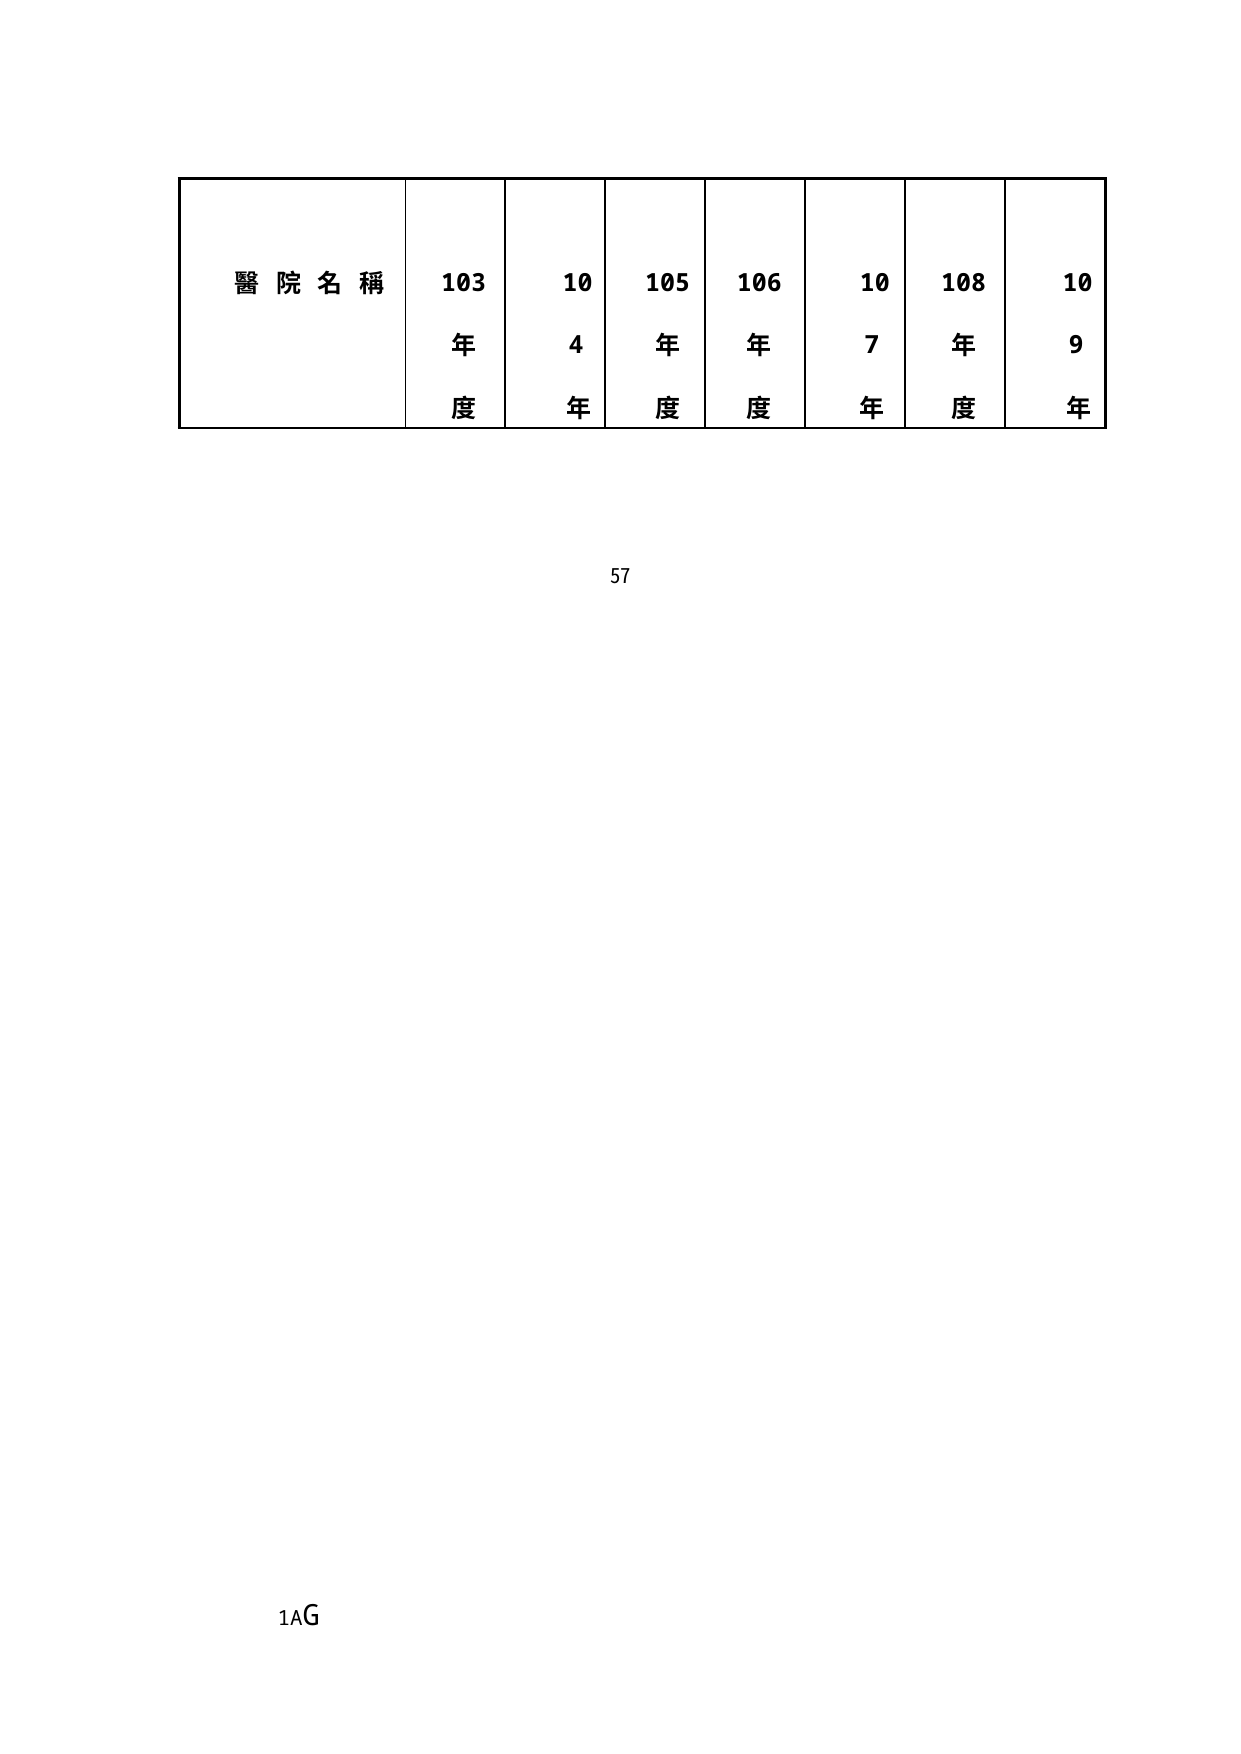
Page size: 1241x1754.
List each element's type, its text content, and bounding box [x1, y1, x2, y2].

table_header 109年 [1006, 180, 1104, 427]
table_header 103 年度 [406, 180, 504, 427]
table_header 107 年 [806, 180, 904, 427]
table_header 104 年 [506, 180, 604, 427]
table_header 106 年度 [706, 180, 804, 427]
table_header 105 年度 [606, 180, 704, 427]
table_header 醫院名稱 [181, 180, 405, 427]
table_header 108 年度 [906, 180, 1004, 427]
